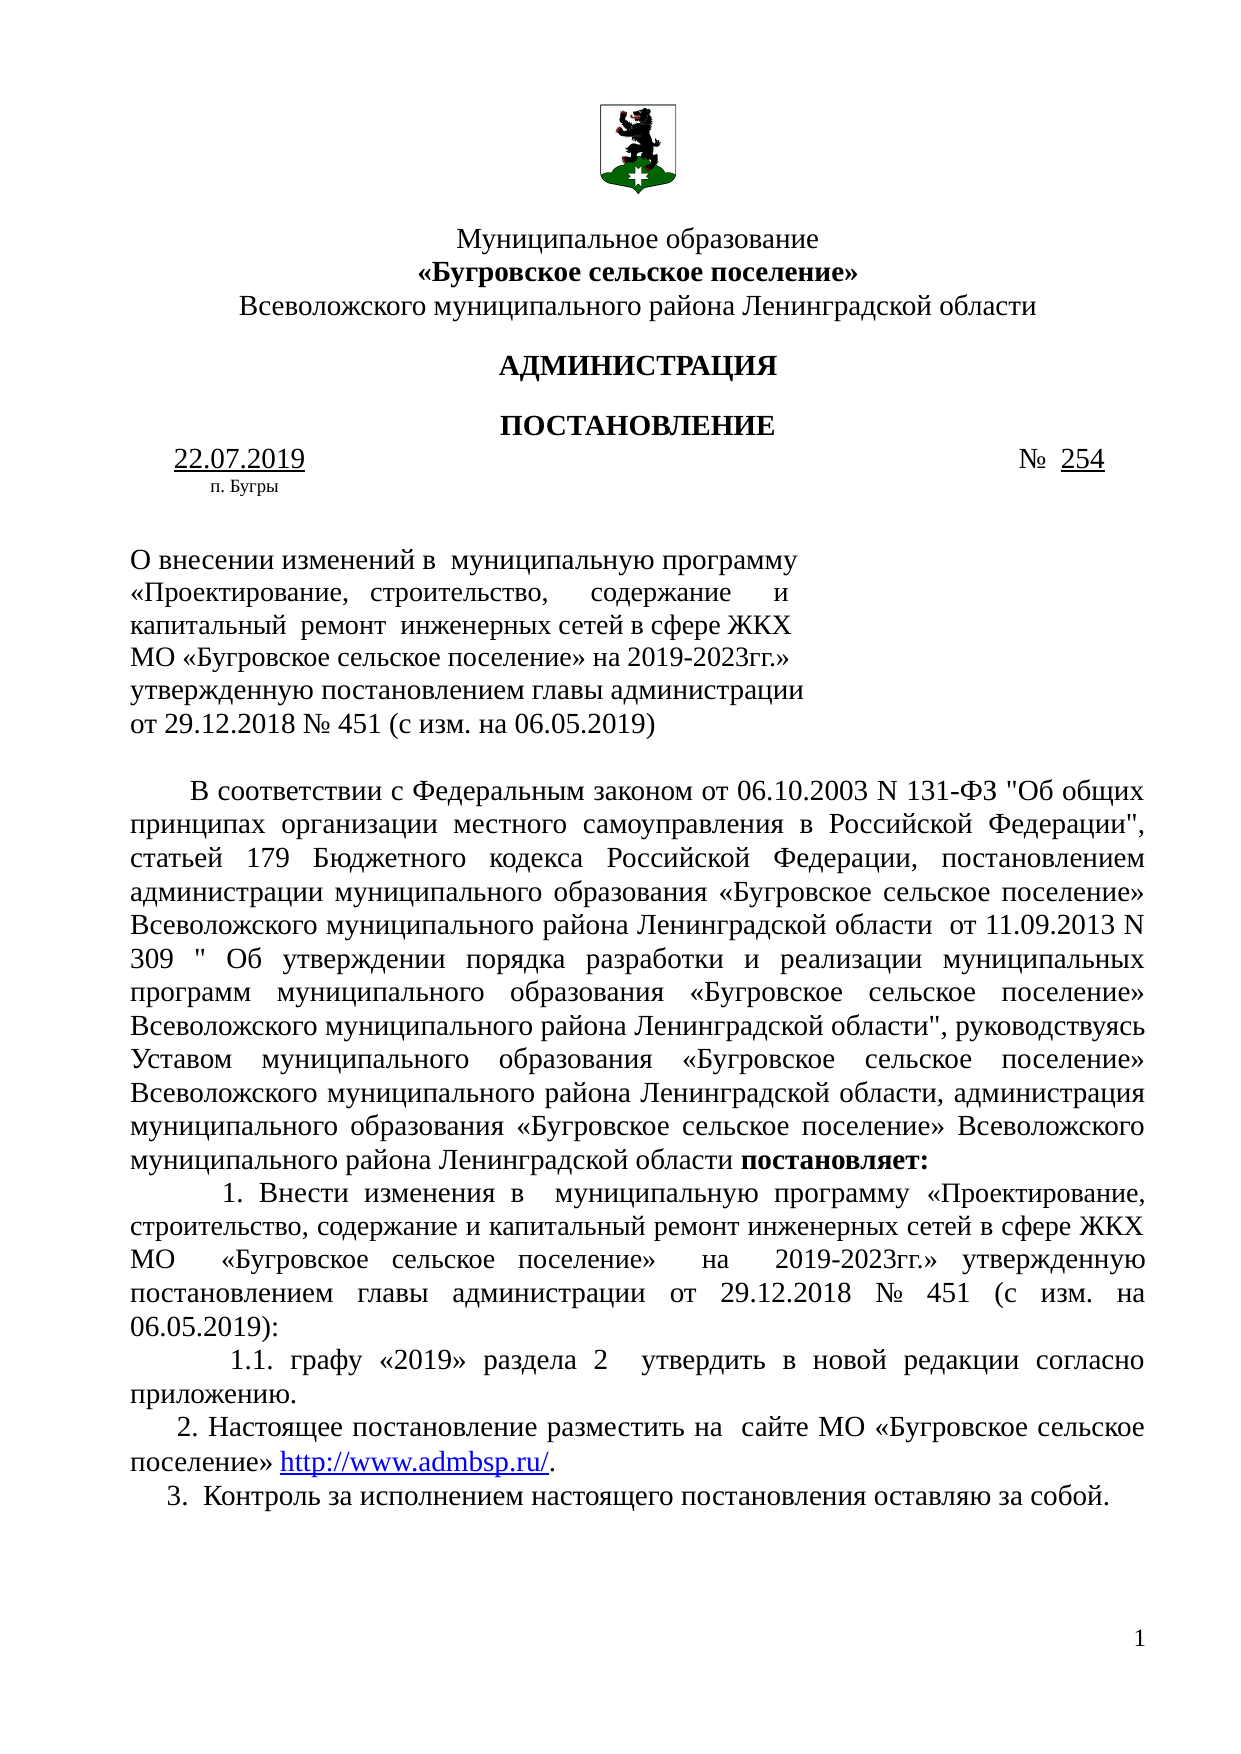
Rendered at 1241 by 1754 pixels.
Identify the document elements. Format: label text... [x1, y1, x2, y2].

text капитальный ремонт инженерных сетей в сфере ЖКХ [130, 608, 1146, 640]
text 22.07.2019 № 254 [130, 441, 1146, 475]
text О внесении изменений в муниципальную программу [130, 542, 1146, 575]
text 1. Внести изменения в муниципальную программу «Проектирование, строительство, содержание и капитальный ремонт инженерных сетей в сфере ЖКХ МО «Бугровское сельское поселение» на 2019-2023гг.» утвержденную постановлением главы администрации от 29.12.2018 № 451 (с изм. на 06.05.2019): [130, 1176, 1146, 1342]
text п. Бугры [130, 475, 1146, 508]
text утвержденную постановлением главы администрации [130, 672, 1146, 706]
text АДМИНИСТРАЦИЯ [130, 348, 1146, 381]
text ПОСТАНОВЛЕНИЕ [130, 408, 1146, 441]
text 2. Настоящее постановление разместить на сайте МО «Бугровское сельское поселение» http://www.admbsp.ru/. [130, 1409, 1146, 1478]
text МО «Бугровское сельское поселение» на 2019-2023гг.» [130, 640, 1146, 672]
text от 29.12.2018 № 451 (с изм. на 06.05.2019) [130, 706, 1146, 739]
text В соответствии с Федеральным законом от 06.10.2003 N 131-ФЗ "Об общих принципах организации местного самоуправления в Российской Федерации", статьей 179 Бюджетного кодекса Российской Федерации, постановлением администрации муниципального образования «Бугровское сельское поселение» Всеволожского муниципального района Ленинградской области от 11.09.2013 N 309 " Об утверждении порядка разработки и реализации муниципальных программ муниципального образования «Бугровское сельское поселение» Всеволожского муниципального района Ленинградской области", руководствуясь Уставом муниципального образования «Бугровское сельское поселение» Всеволожского муниципального района Ленинградской области, администрация муниципального образования «Бугровское сельское поселение» Всеволожского муниципального района Ленинградской области постановляет: [130, 773, 1146, 1176]
text Всеволожского муниципального района Ленинградской области [130, 288, 1146, 321]
text 3. Контроль за исполнением настоящего постановления оставляю за собой. [130, 1478, 1146, 1512]
text «Бугровское сельское поселение» [130, 254, 1146, 288]
text 1.1. графу «2019» раздела 2 утвердить в новой редакции согласно приложению. [130, 1342, 1146, 1409]
text «Проектирование, строительство, содержание и [130, 575, 1146, 608]
text Муниципальное образование [130, 221, 1146, 254]
